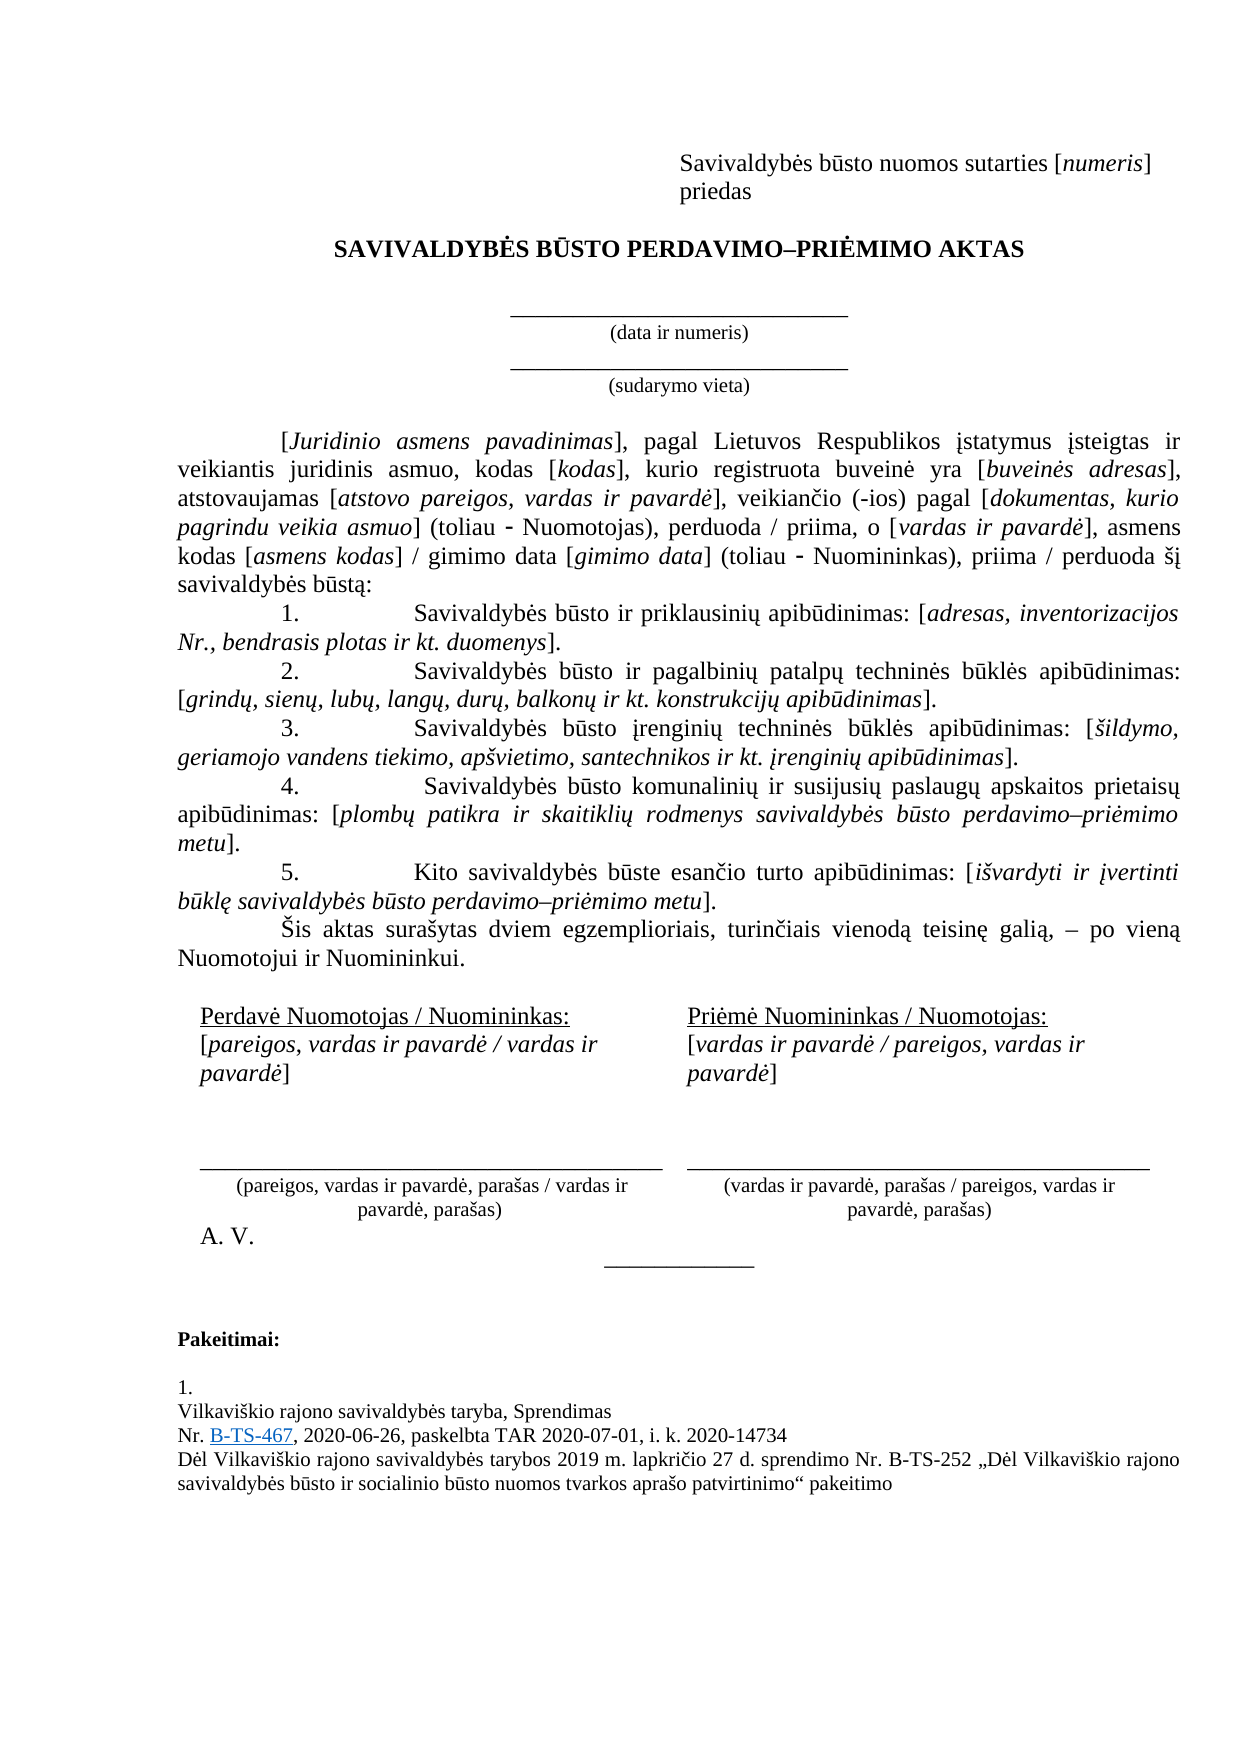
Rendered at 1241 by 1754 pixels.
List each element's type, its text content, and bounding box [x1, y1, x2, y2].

text Šis aktas surašytas dviem egzemplioriais, turinčiais vienodą teisinę galią, – po vieną Nuomotojui ir Nuomininkui. [177, 914, 1181, 972]
text (sudarymo vieta) [177, 373, 1181, 397]
text 3. Savivaldybės būsto įrenginių techninės būklės apibūdinimas: [šildymo, geriamojo vandens tiekimo, apšvietimo, santechnikos ir kt. įrenginių apibūdinimas]. [177, 713, 1181, 771]
text [Juridinio asmens pavadinimas], pagal Lietuvos Respublikos įstatymus įsteigtas ir veikiantis juridinis asmuo, kodas [kodas], kurio registruota buveinė yra [buveinės adresas], atstovaujamas [atstovo pareigos, vardas ir pavardė], veikiančio (-ios) pagal [dokumentas, kurio pagrindu veikia asmuo] (toliau  Nuomotojas), perduoda / priima, o [vardas ir pavardė], asmens kodas [asmens kodas] / gimimo data [gimimo data] (toliau  Nuomininkas), priima / perduoda šį savivaldybės būstą: [177, 426, 1181, 598]
text priedas [679, 176, 1181, 205]
text 2. Savivaldybės būsto ir pagalbinių patalpų techninės būklės apibūdinimas: [grindų, sienų, lubų, langų, durų, balkonų ir kt. konstrukcijų apibūdinimas]. [177, 656, 1181, 713]
text 5. Kito savivaldybės būste esančio turto apibūdinimas: [išvardyti ir įvertinti būklę savivaldybės būsto perdavimo–priėmimo metu]. [177, 857, 1181, 914]
text Dėl Vilkaviškio rajono savivaldybės tarybos 2019 m. lapkričio 27 d. sprendimo Nr. B-TS-252 „Dėl Vilkaviškio rajono savivaldybės būsto ir socialinio būsto nuomos tvarkos aprašo patvirtinimo“ pakeitimo [177, 1447, 1181, 1495]
text SAVIVALDYBĖS BŪSTO PERDAVIMO–PRIĖMIMO AKTAS [177, 234, 1181, 263]
text Pakeitimai: [177, 1327, 1181, 1351]
text 4. Savivaldybės būsto komunalinių ir susijusių paslaugų apskaitos prietaisų apibūdinimas: [plombų patikra ir skaitiklių rodmenys savivaldybės būsto perdavimo–priėmimo metu]. [177, 771, 1181, 857]
text ___________________________ [177, 291, 1181, 320]
text Savivaldybės būsto nuomos sutarties [numeris] [679, 148, 1181, 176]
text ___________________________ [177, 344, 1181, 373]
text –––––––––––– [177, 1250, 1181, 1279]
text Vilkaviškio rajono savivaldybės taryba, Sprendimas [177, 1399, 1181, 1423]
text 1. [177, 1375, 1181, 1399]
text (data ir numeris) [177, 320, 1181, 344]
text 1. Savivaldybės būsto ir priklausinių apibūdinimas: [adresas, inventorizacijos Nr., bendrasis plotas ir kt. duomenys]. [177, 598, 1181, 656]
text Nr. B-TS-467, 2020-06-26, paskelbta TAR 2020-07-01, i. k. 2020-14734 [177, 1423, 1181, 1447]
table_header Priėmė Nuomininkas / Nuomotojas: [vardas ir pavardė / pareigos, vardas ir pavardė] _____________________________________ (vardas ir pavardė, parašas / pareigos, vardas ir pavardė, parašas) [676, 1001, 1163, 1250]
table_header Perdavė Nuomotojas / Nuomininkas: [pareigos, vardas ir pavardė / vardas ir pavardė] _____________________________________ (pareigos, vardas ir pavardė, parašas / vardas ir pavardė, parašas) A. V. [189, 1001, 676, 1250]
